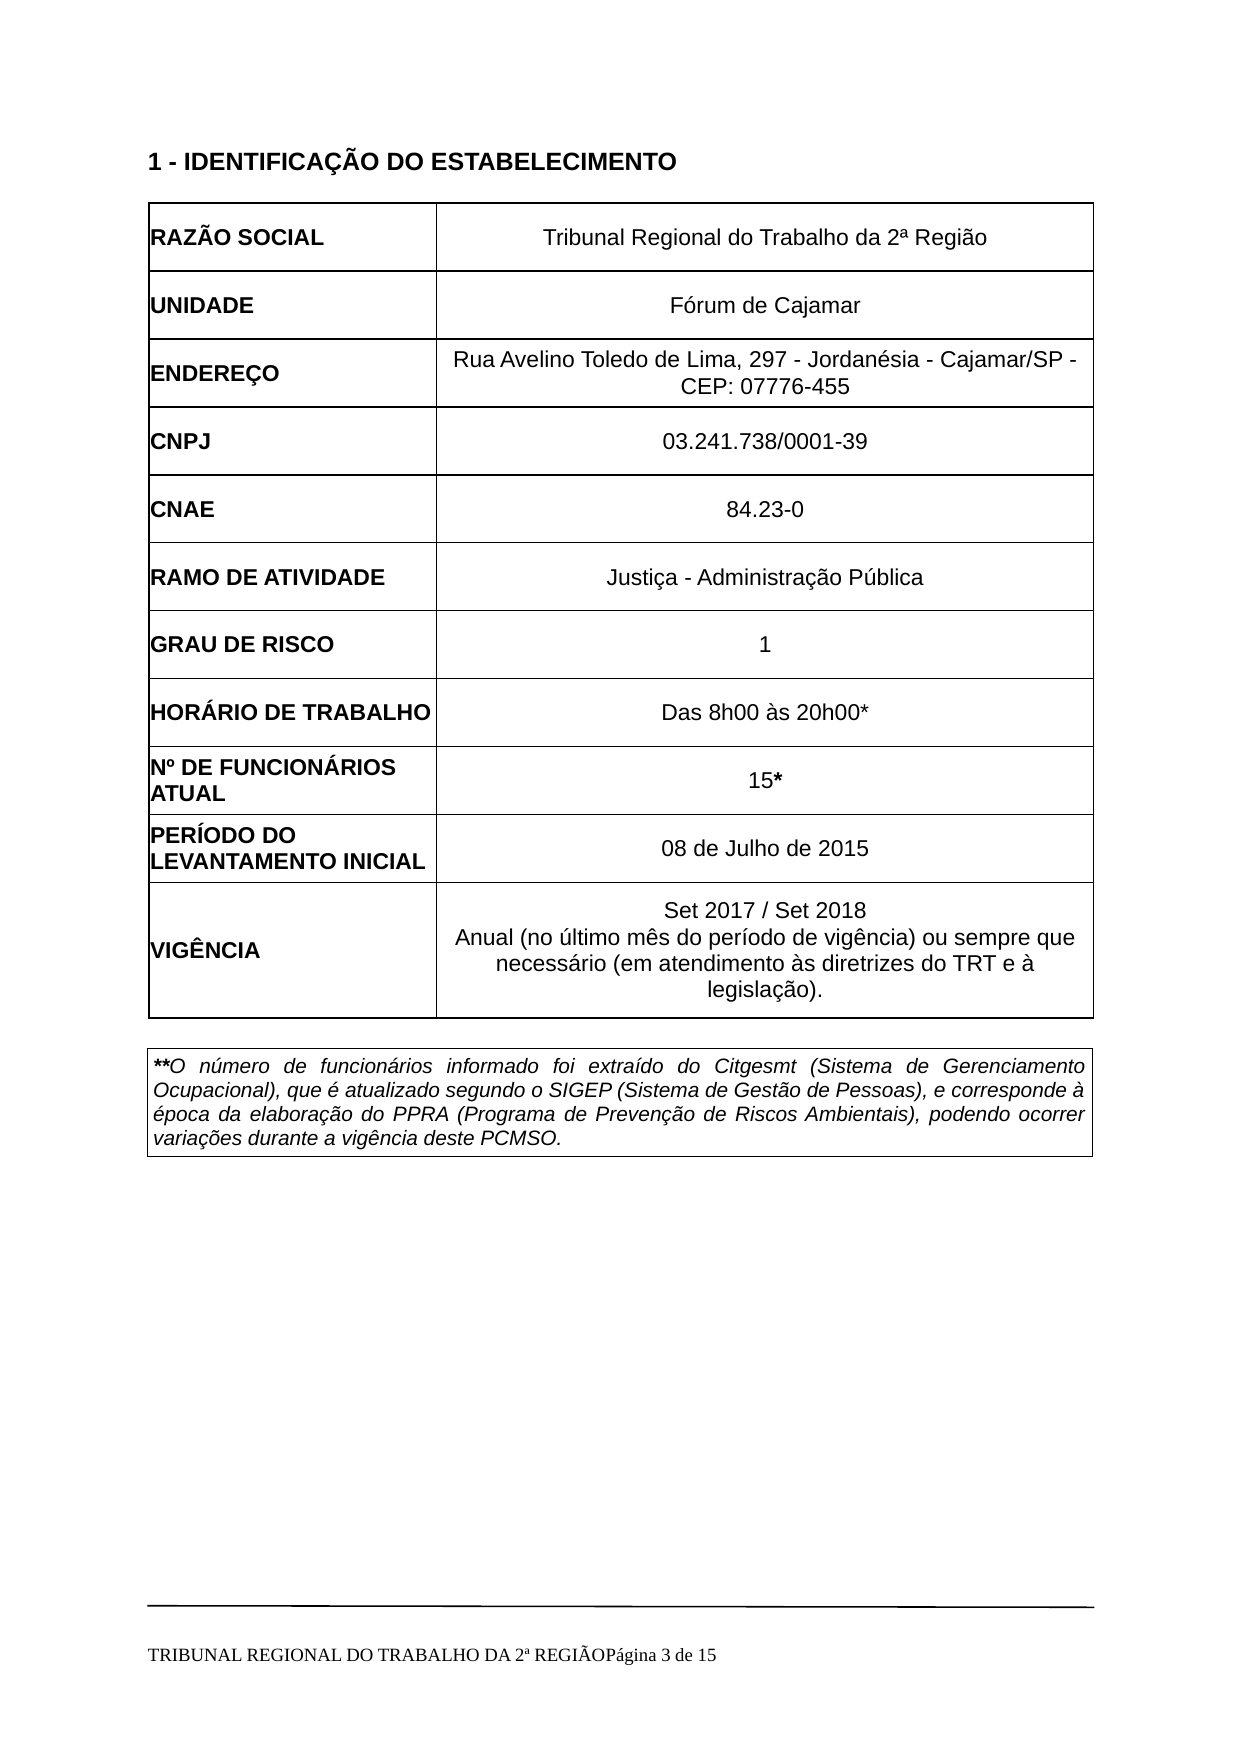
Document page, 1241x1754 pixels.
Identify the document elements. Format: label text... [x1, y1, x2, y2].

text 1 - IDENTIFICAÇÃO DO ESTABELECIMENTO [148, 147, 1093, 176]
table_cell GRAU DE RISCO [150, 611, 436, 678]
table_header RAZÃO SOCIAL [150, 204, 436, 270]
table_cell Fórum de Cajamar [437, 272, 1093, 338]
table_cell CNAE [150, 476, 436, 542]
table_header **O número de funcionários informado foi extraído do Citgesmt (Sistema de Gerenciamento Ocupacional), que é atualizado segundo o SIGEP (Sistema de Gestão de Pessoas), e corresponde à época da elaboração do PPRA (Programa de Prevenção de Riscos Ambientais), podendo ocorrer variações durante a vigência deste PCMSO. [148, 1049, 1092, 1156]
table_cell Set 2017 / Set 2018 Anual (no último mês do período de vigência) ou sempre que necessário (em atendimento às diretrizes do TRT e à legislação). [437, 883, 1093, 1017]
table_cell CNPJ [150, 408, 436, 474]
table_cell 84.23-0 [437, 476, 1093, 542]
table_cell ENDEREÇO [150, 340, 436, 406]
table_cell 03.241.738/0001-39 [437, 408, 1093, 474]
table_cell 15* [437, 747, 1093, 813]
table_cell HORÁRIO DE TRABALHO [150, 679, 436, 746]
table_cell 1 [437, 611, 1093, 678]
table_header Tribunal Regional do Trabalho da 2ª Região [437, 204, 1093, 270]
table_cell Justiça - Administração Pública [437, 543, 1093, 610]
table_cell VIGÊNCIA [150, 883, 436, 1017]
table_cell 08 de Julho de 2015 [437, 815, 1093, 881]
table_cell Das 8h00 às 20h00* [437, 679, 1093, 746]
table_cell PERÍODO DO LEVANTAMENTO INICIAL [150, 815, 436, 881]
table_cell UNIDADE [150, 272, 436, 338]
table_cell Rua Avelino Toledo de Lima, 297 - Jordanésia - Cajamar/SP - CEP: 07776-455 [437, 340, 1093, 406]
table_cell Nº DE FUNCIONÁRIOS ATUAL [150, 747, 436, 813]
table_cell RAMO DE ATIVIDADE [150, 543, 436, 610]
